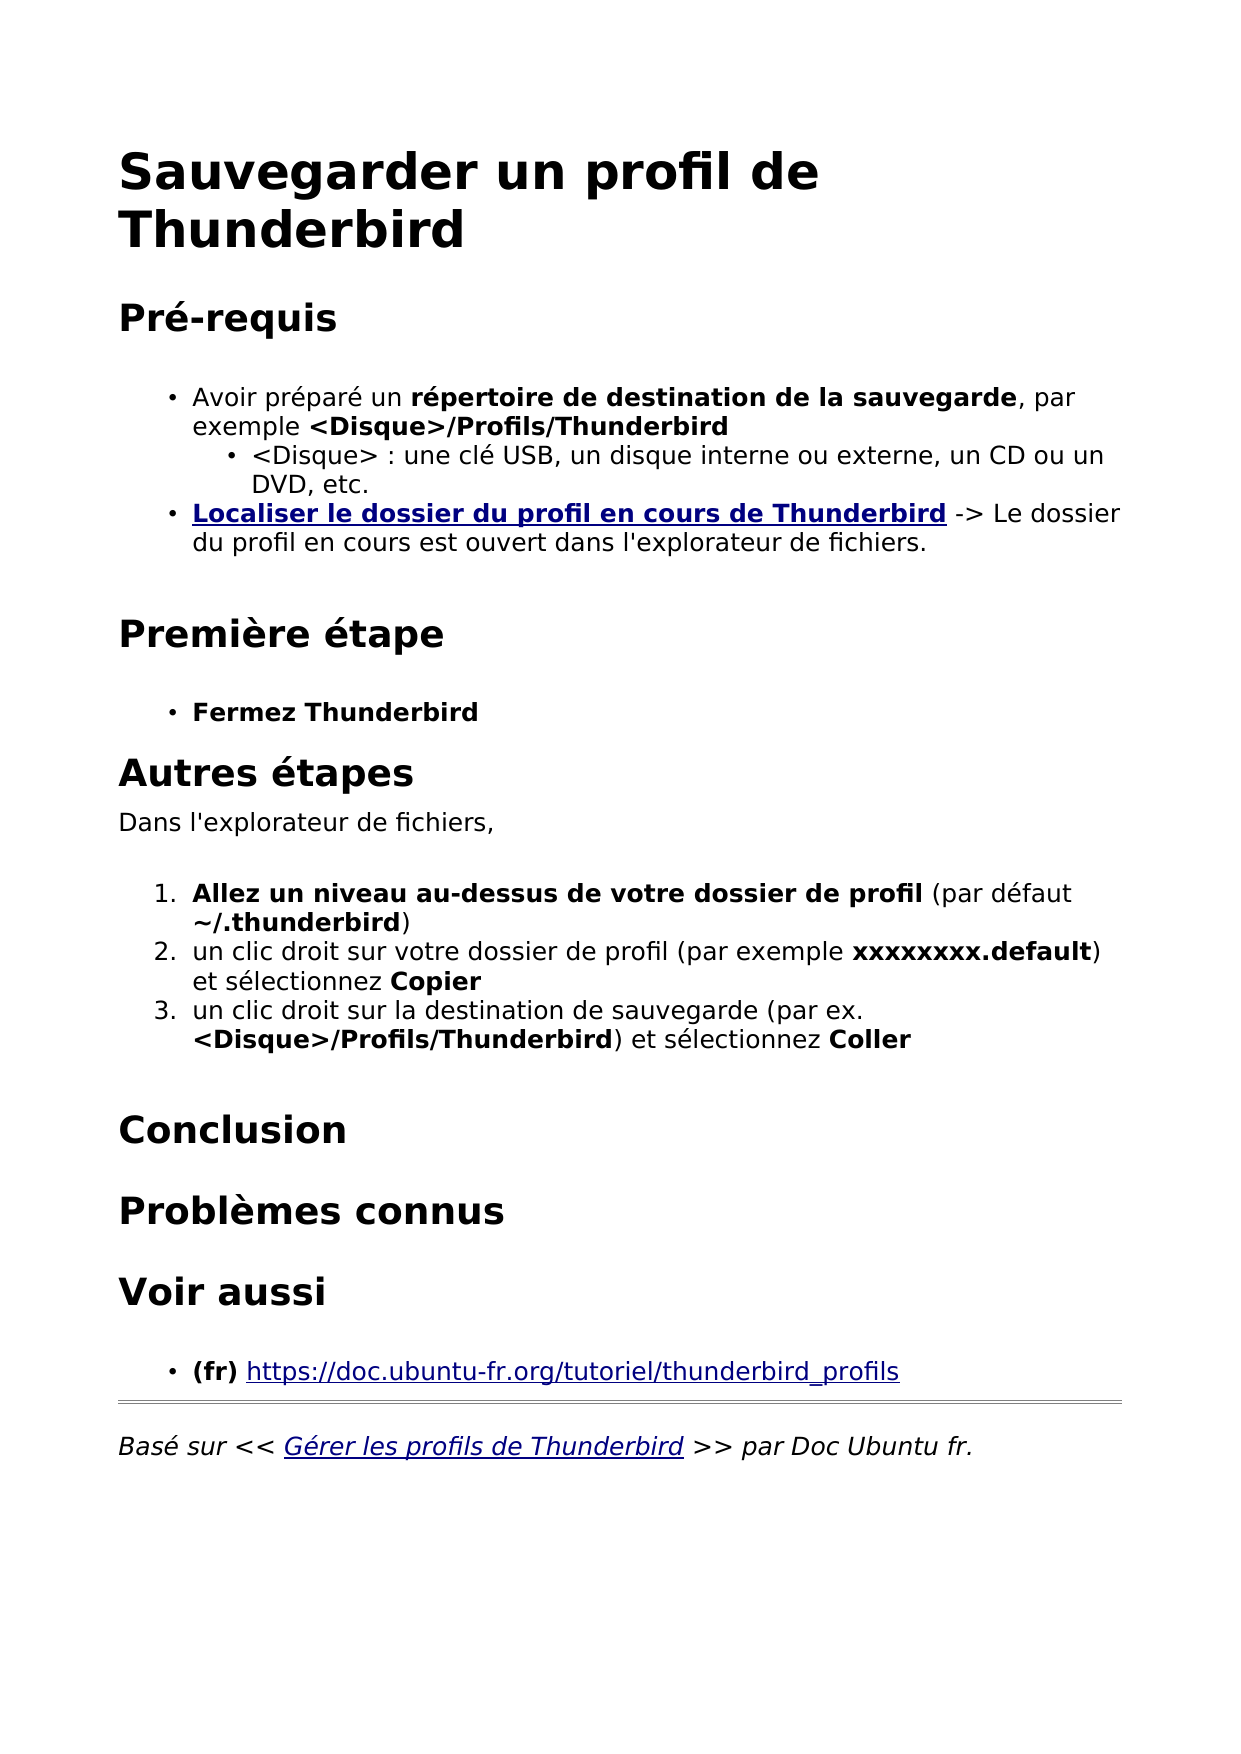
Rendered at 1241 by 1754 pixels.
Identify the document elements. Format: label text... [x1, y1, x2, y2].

list (fr) https://doc.ubuntu-fr.org/tutoriel/thunderbird_profils [177, 1357, 1122, 1386]
subtitle Voir aussi [118, 1271, 1122, 1315]
text Dans l'explorateur de fichiers, [118, 808, 1122, 837]
list Fermez Thunderbird [177, 698, 1122, 727]
list <Disque> : une clé USB, un disque interne ou externe, un CD ou un DVD, etc. [236, 441, 1122, 499]
subtitle Première étape [118, 612, 1122, 656]
list un clic droit sur la destination de sauvegarde (par ex. <Disque>/Profils/Thunderbird) et sélectionnez Coller [177, 996, 1122, 1054]
subtitle Pré-requis [118, 297, 1122, 341]
list Allez un niveau au-dessus de votre dossier de profil (par défaut ~/.thunderbird) [177, 879, 1122, 938]
subtitle Autres étapes [118, 752, 1122, 796]
subtitle Sauvegarder un profil de Thunderbird [118, 143, 1122, 259]
subtitle Problèmes connus [118, 1190, 1122, 1233]
text Basé sur << Gérer les profils de Thunderbird >> par Doc Ubuntu fr. [118, 1432, 1122, 1461]
subtitle Conclusion [118, 1109, 1122, 1152]
list Localiser le dossier du profil en cours de Thunderbird -> Le dossier du profil en cours est ouvert dans l'explorateur de fichiers. [177, 499, 1122, 558]
list Avoir préparé un répertoire de destination de la sauvegarde, par exemple <Disque>/Profils/Thunderbird [177, 383, 1122, 441]
list un clic droit sur votre dossier de profil (par exemple xxxxxxxx.default) et sélectionnez Copier [177, 938, 1122, 996]
